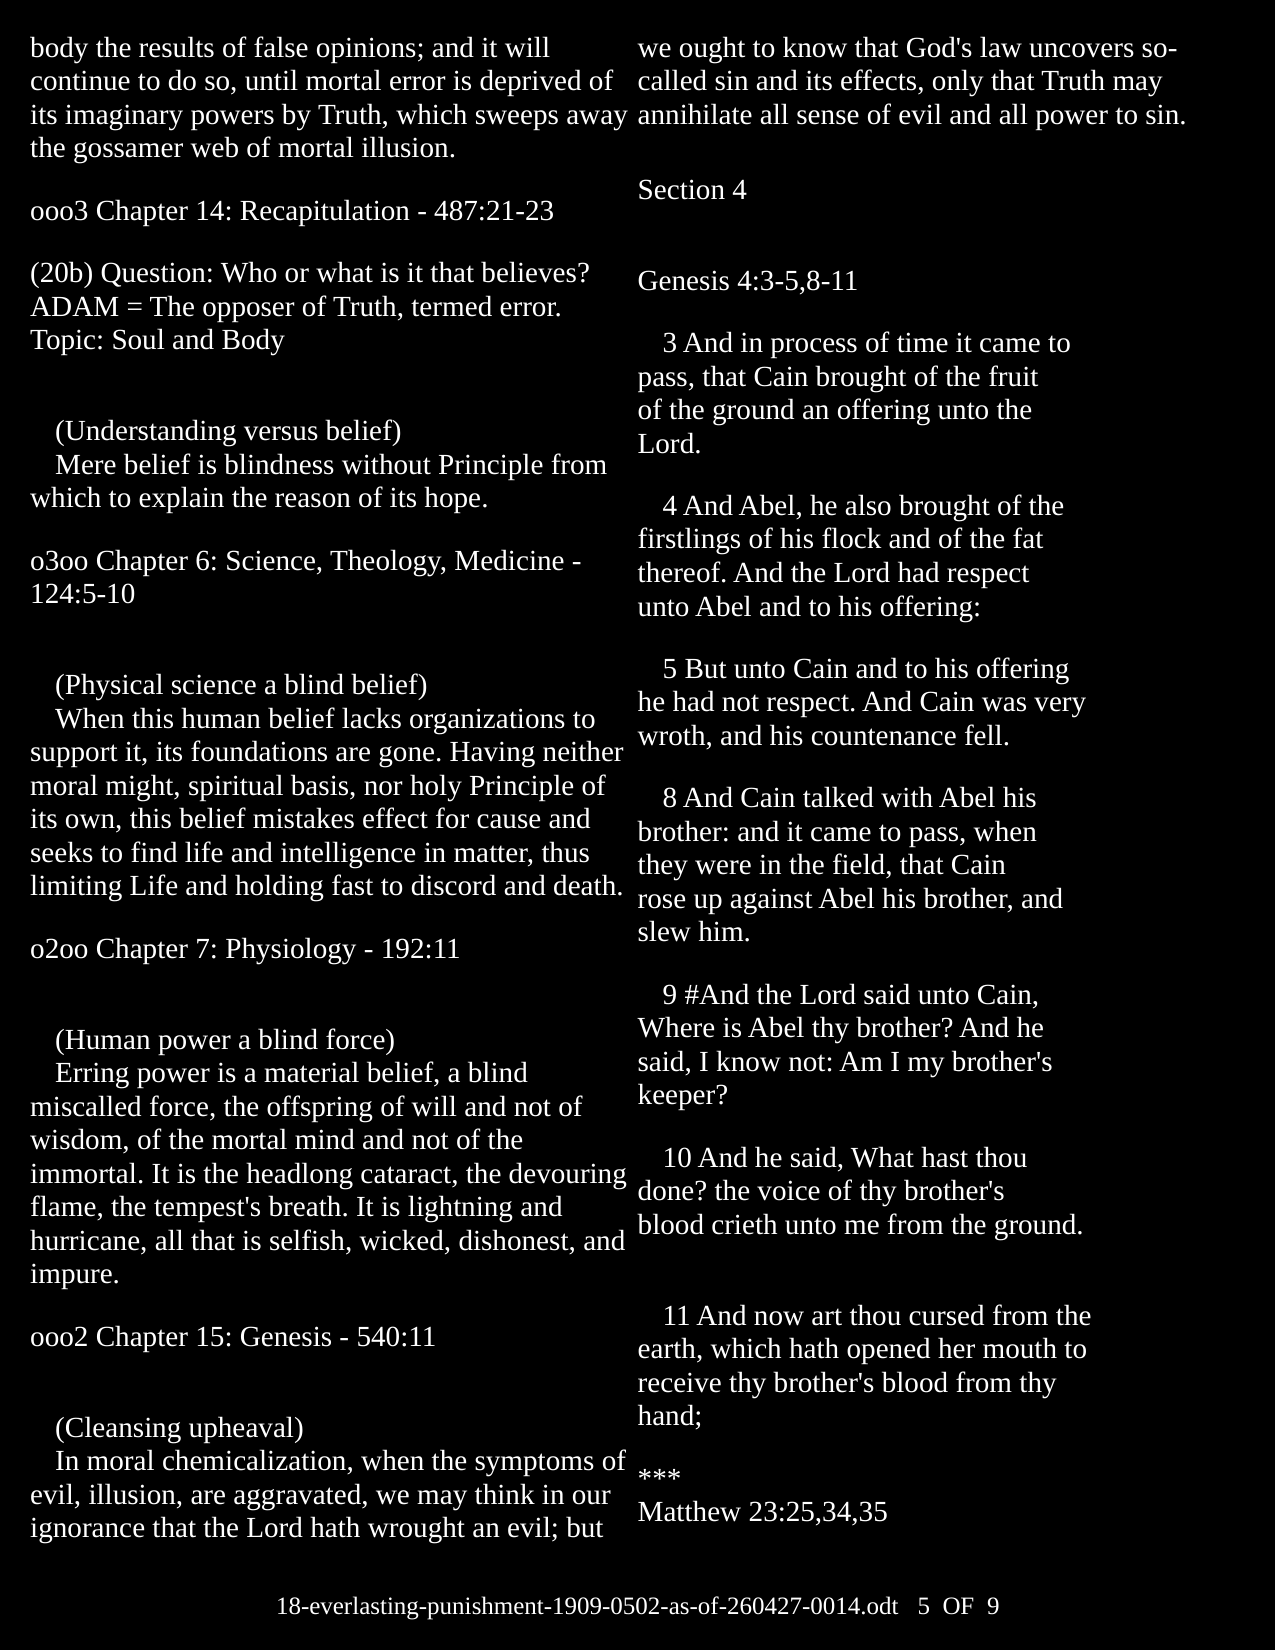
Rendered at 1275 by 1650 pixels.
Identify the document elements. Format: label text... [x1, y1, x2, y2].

text Section 4 [637, 172, 1245, 205]
text Genesis 4:3-5,8-11 3 And in process of time it came to pass, that Cain brought of the fruit of the ground an offering unto the Lord. 4 And Abel, he also brought of the firstlings of his flock and of the fat thereof. And the Lord had respect unto Abel and to his offering: 5 But unto Cain and to his offering he had not respect. And Cain was very wroth, and his countenance fell. 8 And Cain talked with Abel his brother: and it came to pass, when they were in the field, that Cain rose up against Abel his brother, and slew him. 9 #And the Lord said unto Cain, Where is Abel thy brother? And he said, I know not: Am I my brother's keeper? 10 And he said, What hast thou done? the voice of thy brother's blood crieth unto me from the ground. 11 And now art thou cursed from the earth, which hath opened her mouth to receive thy brother's blood from thy hand; *** Matthew 23:25,34,35 25 Woe unto you, scribes and Pharisees, hypocrites! for ye make clean the outside of the cup and of the platter, but within they are full of extortion and excess. 34 #Wherefore, behold, I send unto you prophets, and wise men, and scribes: and some of them ye shall kill and crucify; and some of them shall ye scourge in your synagogues, and persecute them from city to city: 35 That upon you may come all the righteous blood shed upon the earth, from the blood of righteous Abel unto the blood of Zacharias son of Barachias, whom ye slew between the temple and the altar. oo1o Chapter 12: Christian Science Practice - 405:22-29 (Cumulative repentance) It were better to be exposed to every plague on earth than to endure the cumulative effects of a guilty conscience. The abiding consciousness of wrongdoing tends to destroy the ability to do right. If sin is not regretted and is not lessening, then it is hastening on to physical and moral doom. You are conquered by the moral penalties you incur and the ills they bring. oo1o Chapter 12: Christian Science Practice - 373:14-15,19-21 (Love frees from fear) The fear of disease and the love of sin are the sources of man's enslavement. The fear occasioned by ignorance can be cured; but to remove the effects of fear produced by sin, you must rise above both fear and sin. o2oo Chapter 7: Physiology - 188:4-8 (Embryonic sinful thoughts) The belief of sin, which has grown terrible in strength and influence, is an unconscious error in the beginning, - an embryonic thought without motive; but afterwards it governs the so-called man. ooo2 Chapter 15: Genesis - 542:5-10,21 (Murder brings its curse) Though error hides behind a lie and excuses guilt, error cannot forever be concealed. Truth, through her eternal laws, unveils error. Truth causes sin to betray itself, and sets upon error the mark of the beast. Even the disposition to excuse guilt or to conceal it is punished. (Retribution and remorse) Sin will receive its full penalty, both for what it is and for what it does. Justice marks the sinner, and teaches mortals not to remove the waymarks of God. To envy's own hell, justice consigns the lie which, to advance itself, breaks God's commandments. [637, 234, 1245, 1557]
text Ezekiel 18:1,4,29,31,32 1 The word of the Lord came unto me again, saying, 4 Behold, all souls are mine; as the soul of the father, so also the soul of the son is mine: the soul that sinneth, it shall die. 29 Yet saith the house of Israel, The way of the Lord is not equal. O house of Israel, are not my ways equal? are not your ways unequal? 31 #Cast away from you all your transgressions, whereby ye have transgressed; and make you a new heart and a new spirit: for why will ye die, O house of Israel? 32 For I have no pleasure in the death of him that dieth, saith the Lord God: wherefore turn yourselves, and live ye. *** Isaiah 1:18 18 Come now, and let us reason together, saith the Lord: though your sins be as scarlet, they shall be as white as snow; though they be red like crimson, they shall be as wool. *** Romans 1:20,21 20 For the invisible things of him from the creation of the world are clearly seen, being understood by the things that are made, even his eternal power and Godhead; so that they are without excuse: 21 Because that, when they knew God, they glorified him not as God, neither were thankful; but became vain in their imaginations, and their foolish heart was darkened. oo1o Chapter 12: Christian Science Practice - 403:16-20 (Error's power imaginary) Mortal mind is constantly producing on mortal body the results of false opinions; and it will continue to do so, until mortal error is deprived of its imaginary powers by Truth, which sweeps away the gossamer web of mortal illusion. ooo3 Chapter 14: Recapitulation - 487:21-23 (20b) Question: Who or what is it that believes? ADAM = The opposer of Truth, termed error. Topic: Soul and Body (Understanding versus belief) Mere belief is blindness without Principle from which to explain the reason of its hope. o3oo Chapter 6: Science, Theology, Medicine - 124:5-10 (Physical science a blind belief) When this human belief lacks organizations to support it, its foundations are gone. Having neither moral might, spiritual basis, nor holy Principle of its own, this belief mistakes effect for cause and seeks to find life and intelligence in matter, thus limiting Life and holding fast to discord and death. o2oo Chapter 7: Physiology - 192:11 (Human power a blind force) Erring power is a material belief, a blind miscalled force, the offspring of will and not of wisdom, of the mortal mind and not of the immortal. It is the headlong cataract, the devouring flame, the tempest's breath. It is lightning and hurricane, all that is selfish, wicked, dishonest, and impure. ooo2 Chapter 15: Genesis - 540:11 (Cleansing upheaval) In moral chemicalization, when the symptoms of evil, illusion, are aggravated, we may think in our ignorance that the Lord hath wrought an evil; but we ought to know that God's law uncovers so-called sin and its effects, only that Truth may annihilate all sense of evil and all power to sin. [30, 30, 1245, 1544]
